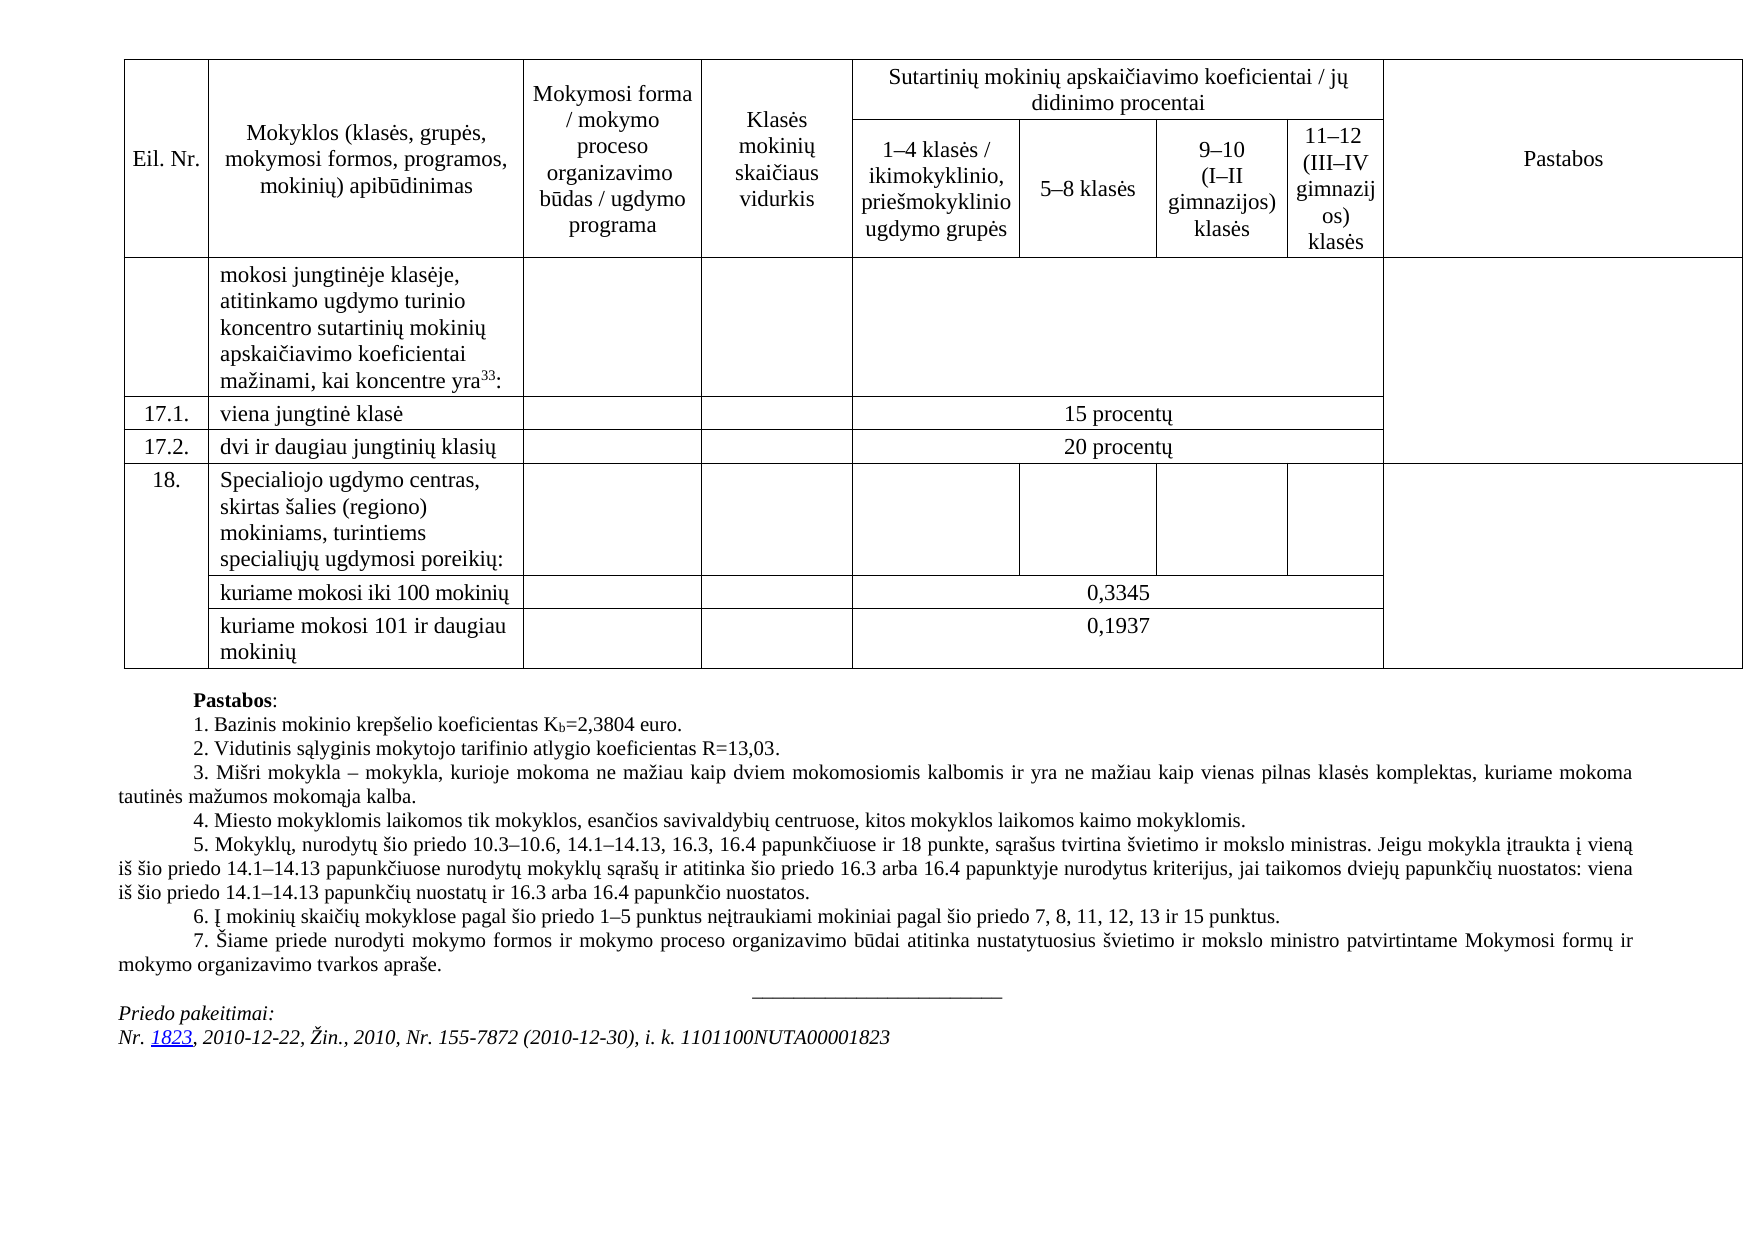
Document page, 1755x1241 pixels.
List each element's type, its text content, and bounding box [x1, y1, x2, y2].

table_cell [702, 430, 852, 462]
text Nr. 1823, 2010-12-22, Žin., 2010, Nr. 155-7872 (2010-12-30), i. k. 1101100NUTA00001823 [118, 1024, 1636, 1049]
table_cell [853, 464, 1019, 575]
table_cell 0,3345 [853, 576, 1383, 608]
table_cell 0,1937 [853, 609, 1383, 667]
table_cell kuriame mokosi 101 ir daugiau mokinių [209, 609, 523, 667]
table_cell 9–10 (I–II gimnazijos) klasės [1157, 120, 1287, 257]
table_cell [853, 258, 1383, 396]
text 2. Vidutinis sąlyginis mokytojo tarifinio atlygio koeficientas R=13,03. [118, 736, 1636, 760]
text 4. Miesto mokyklomis laikomos tik mokyklos, esančios savivaldybių centruose, kitos mokyklos laikomos kaimo mokyklomis. [118, 808, 1636, 832]
text 7. Šiame priede nurodyti mokymo formos ir mokymo proceso organizavimo būdai atitinka nustatytuosius švietimo ir mokslo ministro patvirtintame Mokymosi formų ir mokymo organizavimo tvarkos apraše. [118, 928, 1636, 976]
text Priedo pakeitimai: [118, 1001, 1636, 1024]
table_cell [702, 576, 852, 608]
table_cell [1157, 464, 1287, 575]
table_cell [1288, 464, 1383, 575]
table_cell 18. [125, 464, 208, 667]
table_header Mokyklos (klasės, grupės, mokymosi formos, programos, mokinių) apibūdinimas [209, 60, 523, 257]
table_cell 5–8 klasės [1020, 120, 1156, 257]
table_cell [524, 397, 701, 429]
text 1. Bazinis mokinio krepšelio koeficientas Kb=2,3804 euro. [193, 712, 1636, 736]
table_cell [524, 609, 701, 667]
table_cell [524, 258, 701, 396]
table_cell 20 procentų [853, 430, 1383, 462]
text 5. Mokyklų, nurodytų šio priedo 10.3–10.6, 14.1–14.13, 16.3, 16.4 papunkčiuose ir 18 punkte, sąrašus tvirtina švietimo ir mokslo ministras. Jeigu mokykla įtraukta į vieną iš šio priedo 14.1–14.13 papunkčiuose nurodytų mokyklų sąrašų ir atitinka šio priedo 16.3 arba 16.4 papunktyje nurodytus kriterijus, jai taikomos dviejų papunkčių nuostatos: viena iš šio priedo 14.1–14.13 papunkčių nuostatų ir 16.3 arba 16.4 papunkčio nuostatos. [118, 832, 1636, 904]
table_cell [1384, 258, 1742, 462]
table_header Pastabos [1384, 60, 1742, 257]
text ________________________ [118, 976, 1636, 1001]
table_cell Specialiojo ugdymo centras, skirtas šalies (regiono) mokiniams, turintiems specialiųjų ugdymosi poreikių: [209, 464, 523, 575]
table_cell [702, 258, 852, 396]
table_cell [524, 464, 701, 575]
text Pastabos: [118, 688, 1636, 712]
table_cell viena jungtinė klasė [209, 397, 523, 429]
table_cell [702, 609, 852, 667]
table_cell kuriame mokosi iki 100 mokinių [209, 576, 523, 608]
table_cell [702, 464, 852, 575]
table_cell [1384, 464, 1742, 667]
table_cell 17.1. [125, 397, 208, 429]
table_cell [524, 430, 701, 462]
table_header Mokymosi forma / mokymo proceso organizavimo būdas / ugdymo programa [524, 60, 701, 257]
table_header Sutartinių mokinių apskaičiavimo koeficientai / jų didinimo procentai [853, 60, 1383, 119]
table_cell [1020, 464, 1156, 575]
table_cell 17.2. [125, 430, 208, 462]
table_cell 15 procentų [853, 397, 1383, 429]
table_header Eil. Nr. [125, 60, 208, 257]
table_cell [702, 397, 852, 429]
table_cell [125, 258, 208, 396]
text 6. Į mokinių skaičių mokyklose pagal šio priedo 1–5 punktus neįtraukiami mokiniai pagal šio priedo 7, 8, 11, 12, 13 ir 15 punktus. [118, 904, 1636, 928]
table_cell 11–12 (III–IV gimnazijos) klasės [1288, 120, 1383, 257]
table_cell [524, 576, 701, 608]
table_cell 1–4 klasės / ikimokyklinio, priešmokyklinio ugdymo grupės [853, 120, 1019, 257]
table_header Klasės mokinių skaičiaus vidurkis [702, 60, 852, 257]
table_cell dvi ir daugiau jungtinių klasių [209, 430, 523, 462]
text 3. Mišri mokykla – mokykla, kurioje mokoma ne mažiau kaip dviem mokomosiomis kalbomis ir yra ne mažiau kaip vienas pilnas klasės komplektas, kuriame mokoma tautinės mažumos mokomąja kalba. [118, 760, 1636, 808]
table_cell mokosi jungtinėje klasėje, atitinkamo ugdymo turinio koncentro sutartinių mokinių apskaičiavimo koeficientai mažinami, kai koncentre yra33: [209, 258, 523, 396]
